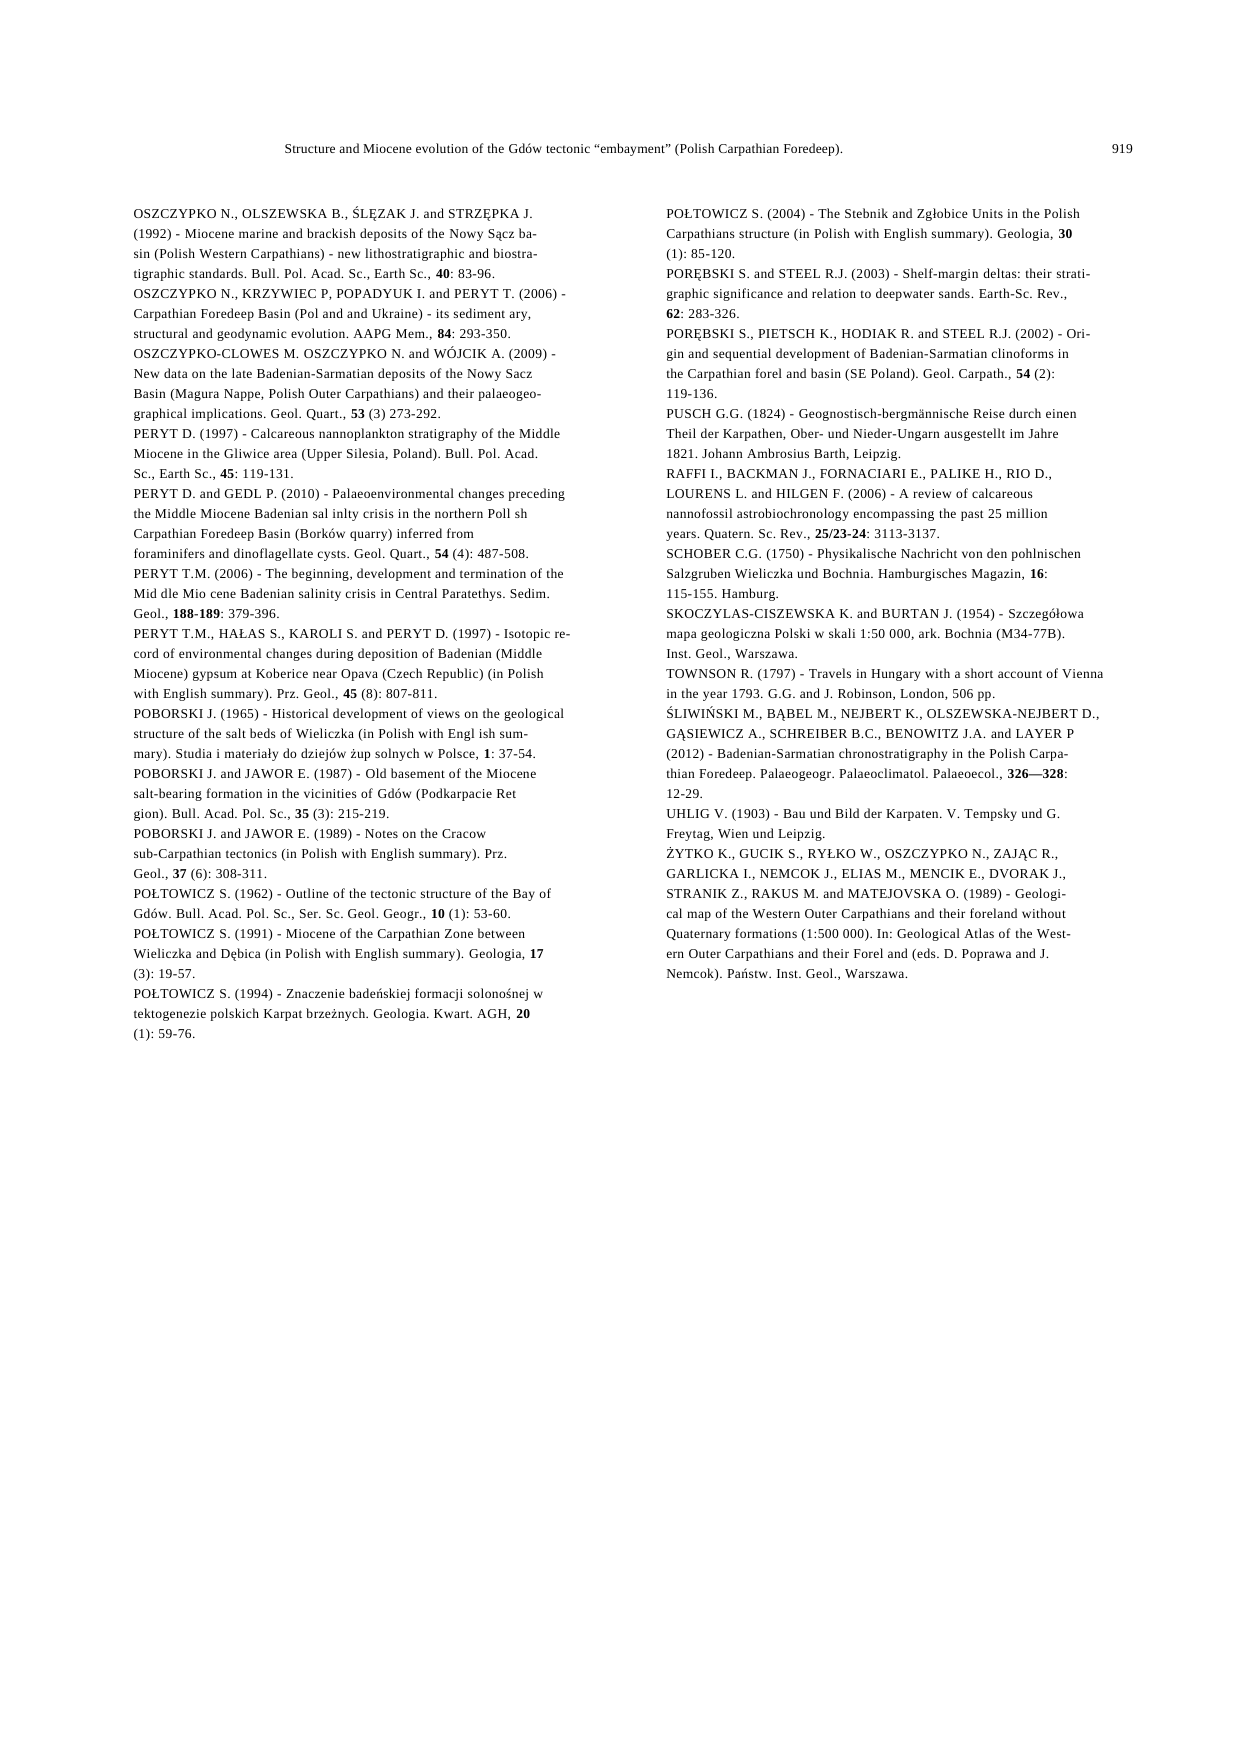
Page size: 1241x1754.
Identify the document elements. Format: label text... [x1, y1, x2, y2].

text POBORSKI J. and JAWOR E. (1987) - Old basement of the Miocene salt-bearing formation in the vicinities of Gdów (Podkarpacie Ret gion). Bull. Acad. Pol. Sc., 35 (3): 215-219. [133, 763, 605, 823]
text PORĘBSKI S., PIETSCH K., HODIAK R. and STEEL R.J. (2002) - Ori- gin and sequential development of Badenian-Sarmatian clinoforms in the Carpathian forel and basin (SE Poland). Geol. Carpath., 54 (2): 119-136. [666, 323, 1136, 403]
text PERYT T.M. (2006) - The beginning, development and termination of the Mid dle Mio cene Badenian salinity crisis in Central Paratethys. Sedim. Geol., 188-189: 379-396. [133, 563, 605, 623]
text ŚLIWIŃSKI M., BĄBEL M., NEJBERT K., OLSZEWSKA-NEJBERT D., GĄSIEWICZ A., SCHREIBER B.C., BENOWITZ J.A. and LAYER P (2012) - Badenian-Sarmatian chronostratigraphy in the Polish Carpa- thian Foredeep. Palaeogeogr. Palaeoclimatol. Palaeoecol., 326—328: 12-29. [666, 703, 1136, 803]
text 919 [1112, 143, 1133, 156]
text ŻYTKO K., GUCIK S., RYŁKO W., OSZCZYPKO N., ZAJĄC R., GARLICKA I., NEMCOK J., ELIAS M., MENCIK E., DVORAK J., STRANIK Z., RAKUS M. and MATEJOVSKA O. (1989) - Geologi- cal map of the Western Outer Carpathians and their foreland without Quaternary formations (1:500 000). In: Geological Atlas of the West- ern Outer Carpathians and their Forel and (eds. D. Poprawa and J. Nemcok). Państw. Inst. Geol., Warszawa. [666, 843, 1136, 983]
text PERYT T.M., HAŁAS S., KAROLI S. and PERYT D. (1997) - Isotopic re- cord of environmental changes during deposition of Badenian (Middle Miocene) gypsum at Koberice near Opava (Czech Republic) (in Polish with English summary). Prz. Geol., 45 (8): 807-811. [133, 623, 605, 703]
text POŁTOWICZ S. (1991) - Miocene of the Carpathian Zone between Wieliczka and Dębica (in Polish with English summary). Geologia, 17 (3): 19-57. [133, 923, 605, 983]
text PERYT D. and GEDL P. (2010) - Palaeoenvironmental changes preceding the Middle Miocene Badenian sal inlty crisis in the northern Poll sh Carpathian Foredeep Basin (Borków quarry) inferred from foraminifers and dinoflagellate cysts. Geol. Quart., 54 (4): 487-508. [133, 483, 605, 563]
text RAFFI I., BACKMAN J., FORNACIARI E., PALIKE H., RIO D., LOURENS L. and HILGEN F. (2006) - A review of calcareous nannofossil astrobiochronology encompassing the past 25 million years. Quatern. Sc. Rev., 25/23-24: 3113-3137. [666, 463, 1136, 543]
text UHLIG V. (1903) - Bau und Bild der Karpaten. V. Tempsky und G. Freytag, Wien und Leipzig. [666, 803, 1136, 843]
text PERYT D. (1997) - Calcareous nannoplankton stratigraphy of the Middle Miocene in the Gliwice area (Upper Silesia, Poland). Bull. Pol. Acad. Sc., Earth Sc., 45: 119-131. [133, 423, 605, 483]
text POBORSKI J. (1965) - Historical development of views on the geological structure of the salt beds of Wieliczka (in Polish with Engl ish sum- mary). Studia i materiały do dziejów żup solnych w Polsce, 1: 37-54. [133, 703, 605, 763]
text POŁTOWICZ S. (2004) - The Stebnik and Zgłobice Units in the Polish Carpathians structure (in Polish with English summary). Geologia, 30 (1): 85-120. [666, 203, 1136, 263]
text OSZCZYPKO-CLOWES M. OSZCZYPKO N. and WÓJCIK A. (2009) - New data on the late Badenian-Sarmatian deposits of the Nowy Sacz Basin (Magura Nappe, Polish Outer Carpathians) and their palaeogeo- graphical implications. Geol. Quart., 53 (3) 273-292. [133, 343, 605, 423]
text PUSCH G.G. (1824) - Geognostisch-bergmännische Reise durch einen Theil der Karpathen, Ober- und Nieder-Ungarn ausgestellt im Jahre 1821. Johann Ambrosius Barth, Leipzig. [666, 403, 1136, 463]
text Structure and Miocene evolution of the Gdów tectonic “embayment” (Polish Carpathian Foredeep). [284, 142, 844, 156]
text SKOCZYLAS-CISZEWSKA K. and BURTAN J. (1954) - Szczegółowa mapa geologiczna Polski w skali 1:50 000, ark. Bochnia (M34-77B). Inst. Geol., Warszawa. [666, 603, 1136, 663]
text OSZCZYPKO N., KRZYWIEC P, POPADYUK I. and PERYT T. (2006) - Carpathian Foredeep Basin (Pol and and Ukraine) - its sediment ary, structural and geodynamic evolution. AAPG Mem., 84: 293-350. [133, 283, 605, 343]
text POŁTOWICZ S. (1994) - Znaczenie badeńskiej formacji solonośnej w tektogenezie polskich Karpat brzeżnych. Geologia. Kwart. AGH, 20 (1): 59-76. [133, 983, 605, 1043]
text OSZCZYPKO N., OLSZEWSKA B., ŚLĘZAK J. and STRZĘPKA J. (1992) - Miocene marine and brackish deposits of the Nowy Sącz ba- sin (Polish Western Carpathians) - new lithostratigraphic and biostra- tigraphic standards. Bull. Pol. Acad. Sc., Earth Sc., 40: 83-96. [133, 203, 605, 283]
text POBORSKI J. and JAWOR E. (1989) - Notes on the Cracow sub-Carpathian tectonics (in Polish with English summary). Prz. Geol., 37 (6): 308-311. [133, 823, 605, 883]
text POŁTOWICZ S. (1962) - Outline of the tectonic structure of the Bay of Gdów. Bull. Acad. Pol. Sc., Ser. Sc. Geol. Geogr., 10 (1): 53-60. [133, 883, 605, 923]
text TOWNSON R. (1797) - Travels in Hungary with a short account of Vienna in the year 1793. G.G. and J. Robinson, London, 506 pp. [666, 663, 1136, 703]
text SCHOBER C.G. (1750) - Physikalische Nachricht von den pohlnischen Salzgruben Wieliczka und Bochnia. Hamburgisches Magazin, 16: 115-155. Hamburg. [666, 543, 1136, 603]
text PORĘBSKI S. and STEEL R.J. (2003) - Shelf-margin deltas: their strati- graphic significance and relation to deepwater sands. Earth-Sc. Rev., 62: 283-326. [666, 263, 1136, 323]
